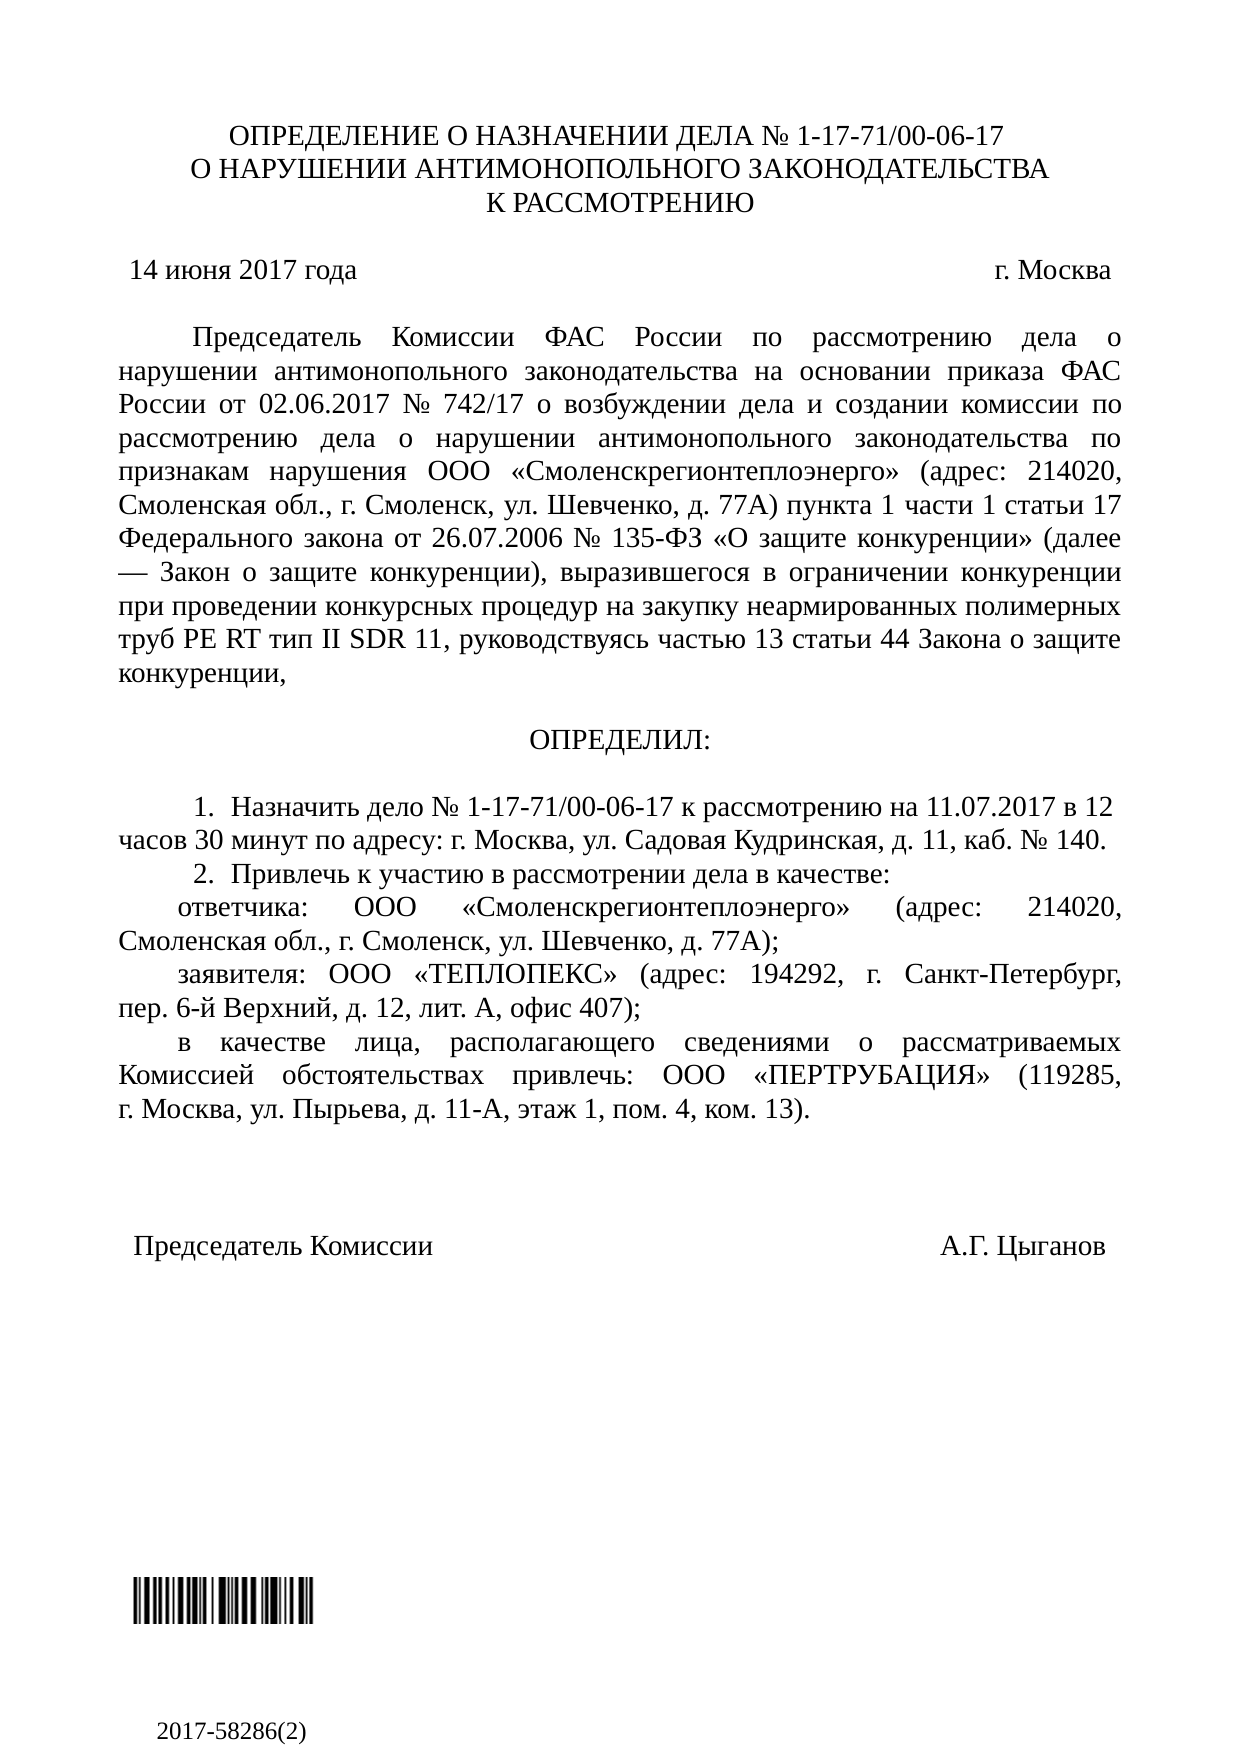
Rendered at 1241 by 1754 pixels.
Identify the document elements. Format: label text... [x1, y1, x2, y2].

text Председатель Комиссии ФАС России по рассмотрению дела о нарушении антимонопольного законодательства на основании приказа ФАС России от 02.06.2017 № 742/17 о возбуждении дела и создании комиссии по рассмотрению дела о нарушении антимонопольного законодательства по признакам нарушения ООО «Смоленскрегионтеплоэнерго» (адрес: 214020, Смоленская обл., г. Смоленск, ул. Шевченко, д. 77А) пункта 1 части 1 статьи 17 Федерального закона от 26.07.2006 № 135-ФЗ «О защите конкуренции» (далее — Закон о защите конкуренции), выразившегося в ограничении конкуренции при проведении конкурсных процедур на закупку неармированных полимерных труб PE RT тип II SDR 11, руководствуясь частью 13 статьи 44 Закона о защите конкуренции, [118, 319, 1122, 688]
list часов 30 минут по адресу: г. Москва, ул. Садовая Кудринская, д. 11, каб. № 140. [118, 822, 1122, 856]
text заявителя: ООО «ТЕПЛОПЕКС» (адрес: 194292, г. Санкт-Петербург, пер. 6-й Верхний, д. 12, лит. А, офис 407); [118, 957, 1122, 1024]
table_header А.Г. Цыганов [606, 1228, 1117, 1261]
text в качестве лица, располагающего сведениями о рассматриваемых Комиссией обстоятельствах привлечь: ООО «ПЕРТРУБАЦИЯ» (119285, г. Москва, ул. Пырьева, д. 11-А, этаж 1, пом. 4, ком. 13). [118, 1024, 1122, 1124]
table_header 14 июня 2017 года [117, 252, 607, 286]
list Назначить дело № 1-17-71/00-06-17 к рассмотрению на 11.07.2017 в 12 [118, 789, 1122, 822]
picture [118, 1577, 331, 1624]
table_header г. Москва [607, 252, 1123, 286]
table_header Председатель Комиссии [122, 1228, 606, 1261]
text ОПРЕДЕЛИЛ: [118, 722, 1122, 755]
text ОПРЕДЕЛЕНИЕ О НАЗНАЧЕНИИ ДЕЛА № 1-17-71/00-06-17 [118, 118, 1122, 152]
list Привлечь к участию в рассмотрении дела в качестве: [118, 856, 1122, 889]
text ответчика: ООО «Смоленскрегионтеплоэнерго» (адрес: 214020, Смоленская обл., г. Смоленск, ул. Шевченко, д. 77А); [118, 889, 1122, 957]
text О НАРУШЕНИИ АНТИМОНОПОЛЬНОГО ЗАКОНОДАТЕЛЬСТВА К РАССМОТРЕНИЮ [118, 152, 1122, 219]
